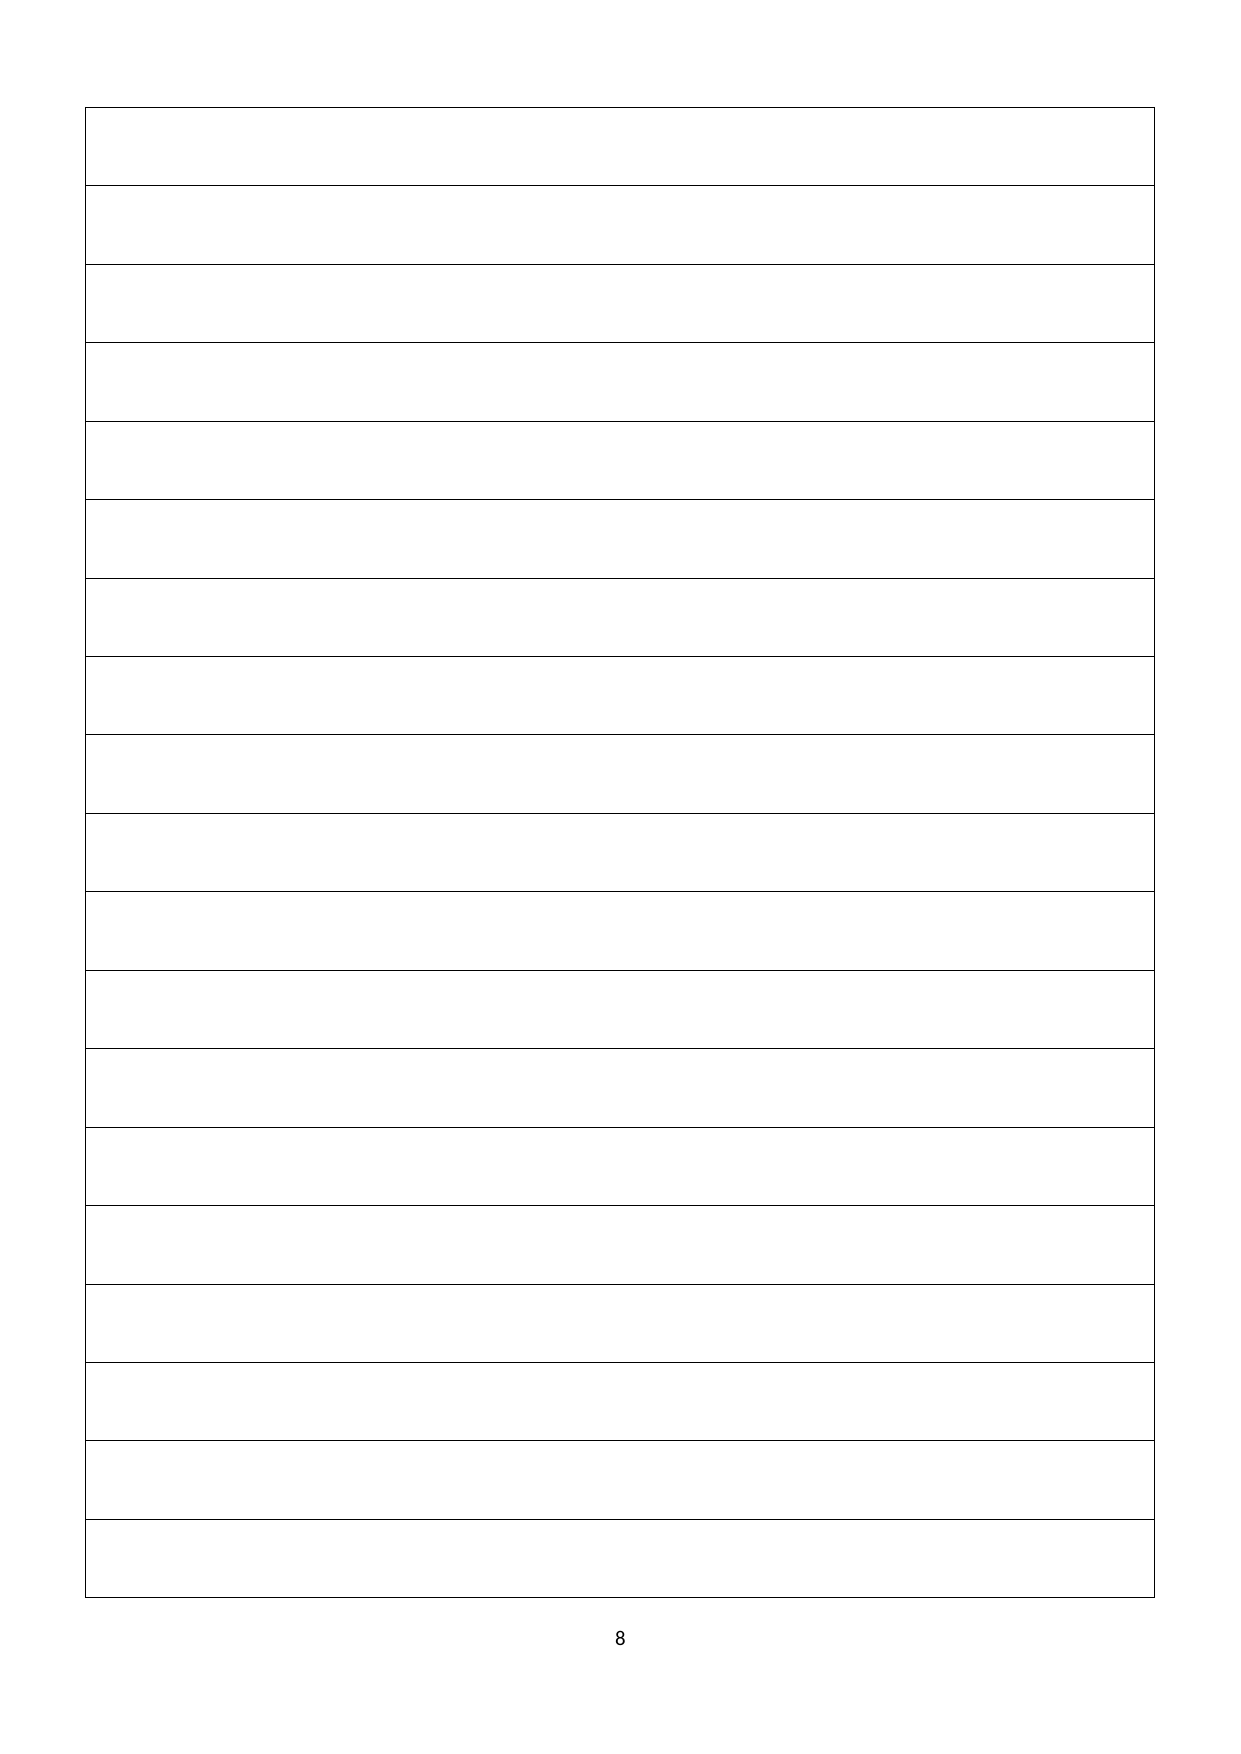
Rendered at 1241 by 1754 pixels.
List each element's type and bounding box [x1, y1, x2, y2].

table_cell [86, 422, 1154, 499]
table_cell [86, 1128, 1154, 1205]
table_cell [86, 500, 1154, 577]
table_cell [86, 1285, 1154, 1362]
table_cell [86, 186, 1154, 264]
table_cell [86, 1049, 1154, 1127]
table_cell [86, 108, 1154, 185]
table_cell [86, 1441, 1154, 1519]
table_cell [86, 343, 1154, 421]
table_cell [86, 579, 1154, 656]
table_cell [86, 265, 1154, 342]
table_cell [86, 1363, 1154, 1440]
table_cell [86, 735, 1154, 813]
table_cell [86, 657, 1154, 734]
table_cell [86, 892, 1154, 970]
table_cell [86, 1206, 1154, 1283]
table_cell [86, 1520, 1154, 1597]
table_cell [86, 814, 1154, 891]
table_cell [86, 971, 1154, 1048]
